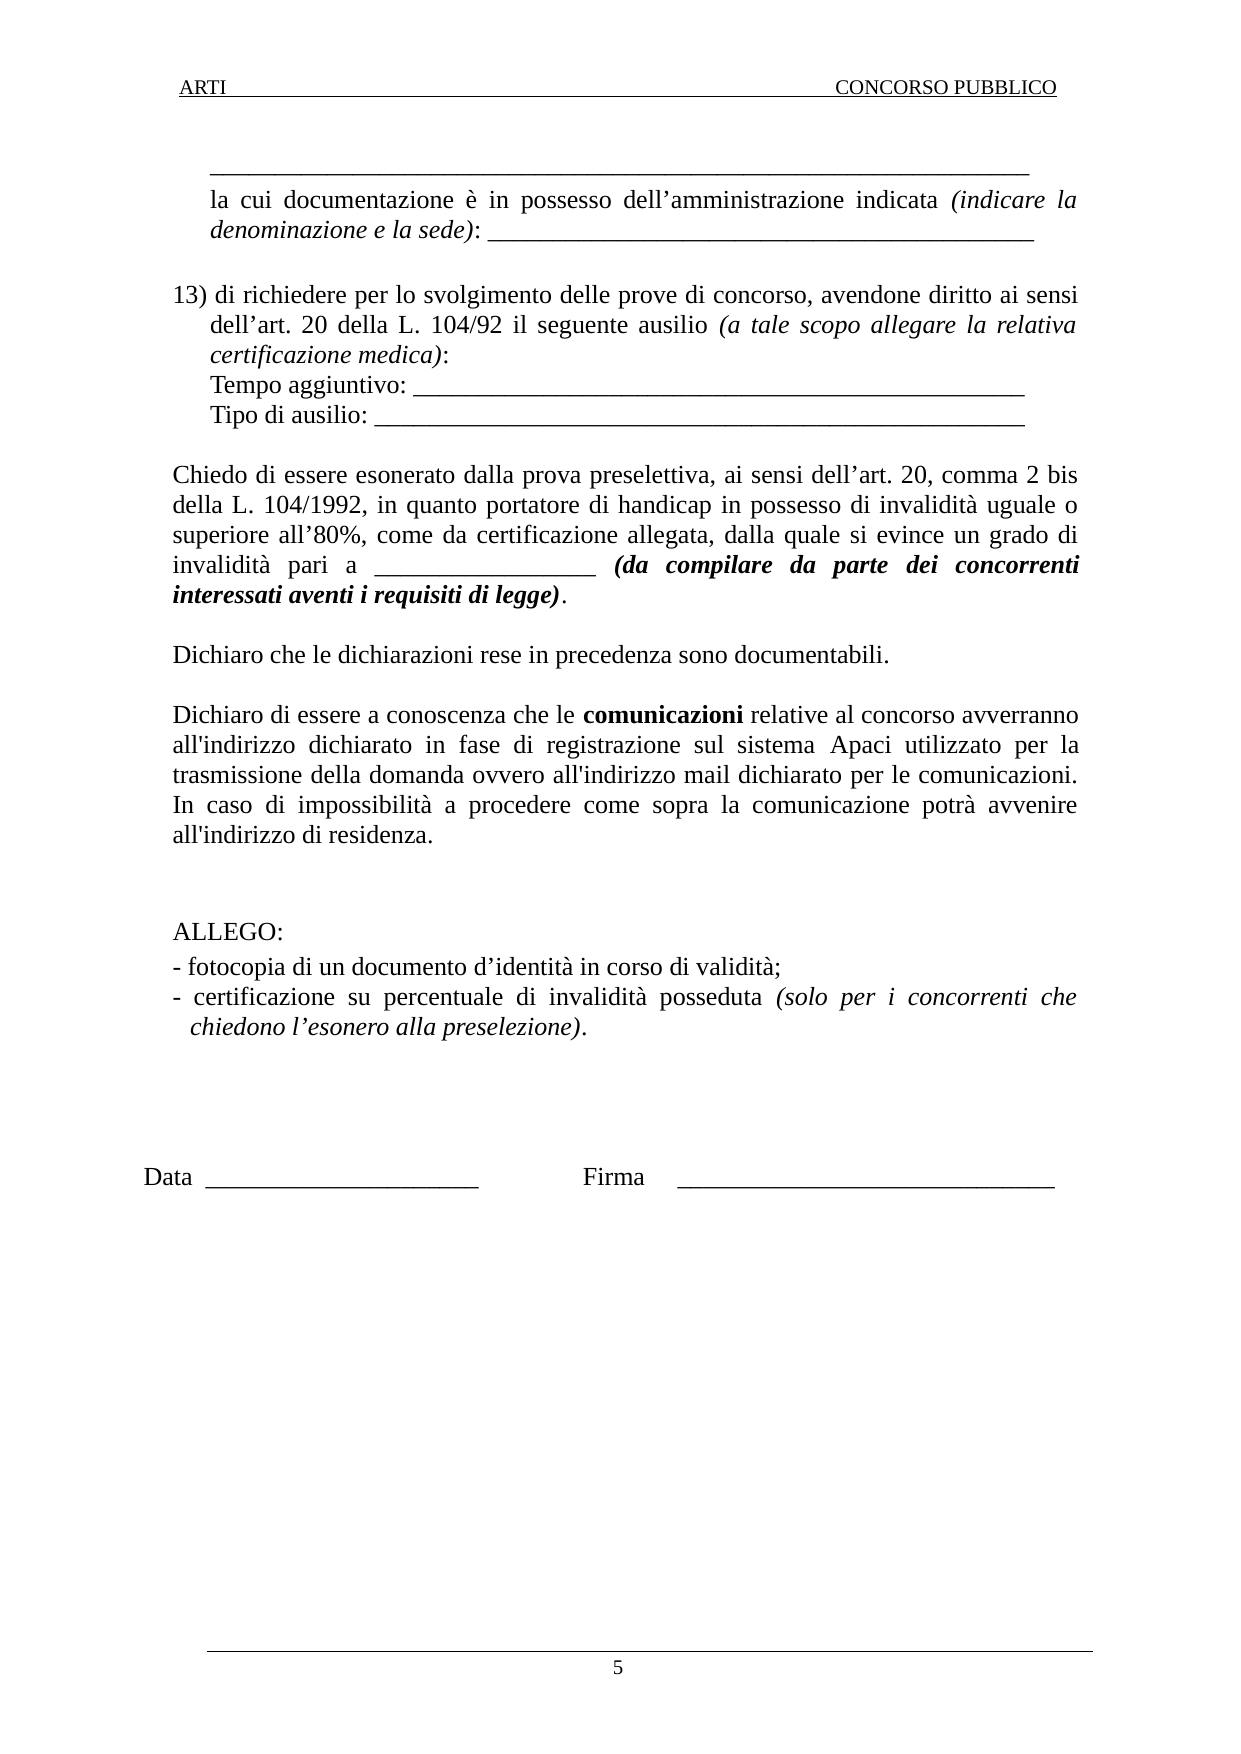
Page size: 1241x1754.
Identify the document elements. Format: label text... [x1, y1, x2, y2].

text Chiedo di essere esonerato dalla prova preselettiva, ai sensi dell’art. 20, comma 2 bis della L. 104/1992, in quanto portatore di handicap in possesso di invalidità uguale o superiore all’80%, come da certificazione allegata, dalla quale si evince un grado di invalidità pari a _________________ (da compilare da parte dei concorrenti interessati aventi i requisiti di legge). [172, 459, 1080, 609]
text _______________________________________________________________ [172, 148, 1080, 178]
text Dichiaro di essere a conoscenza che le comunicazioni relative al concorso avverranno all'indirizzo dichiarato in fase di registrazione sul sistema Apaci utilizzato per la trasmissione della domanda ovvero all'indirizzo mail dichiarato per le comunicazioni. In caso di impossibilità a procedere come sopra la comunicazione potrà avvenire all'indirizzo di residenza. [172, 699, 1080, 849]
text Data _____________________ Firma _____________________________ [143, 1161, 1092, 1191]
text Tipo di ausilio: __________________________________________________ [172, 399, 1080, 429]
text - certificazione su percentuale di invalidità posseduta (solo per i concorrenti che chiedono l’esonero alla preselezione). [172, 981, 1080, 1041]
text Tempo aggiuntivo: _______________________________________________ [172, 369, 1080, 399]
text Dichiaro che le dichiarazioni rese in precedenza sono documentabili. [172, 639, 1080, 669]
text - fotocopia di un documento d’identità in corso di validità; [172, 951, 1080, 981]
text 13) di richiedere per lo svolgimento delle prove di concorso, avendone diritto ai sensi dell’art. 20 della L. 104/92 il seguente ausilio (a tale scopo allegare la relativa certificazione medica): [172, 279, 1080, 369]
text la cui documentazione è in possesso dell’amministrazione indicata (indicare la denominazione e la sede): __________________________________________ [172, 184, 1080, 244]
text ALLEGO: [172, 916, 1080, 946]
